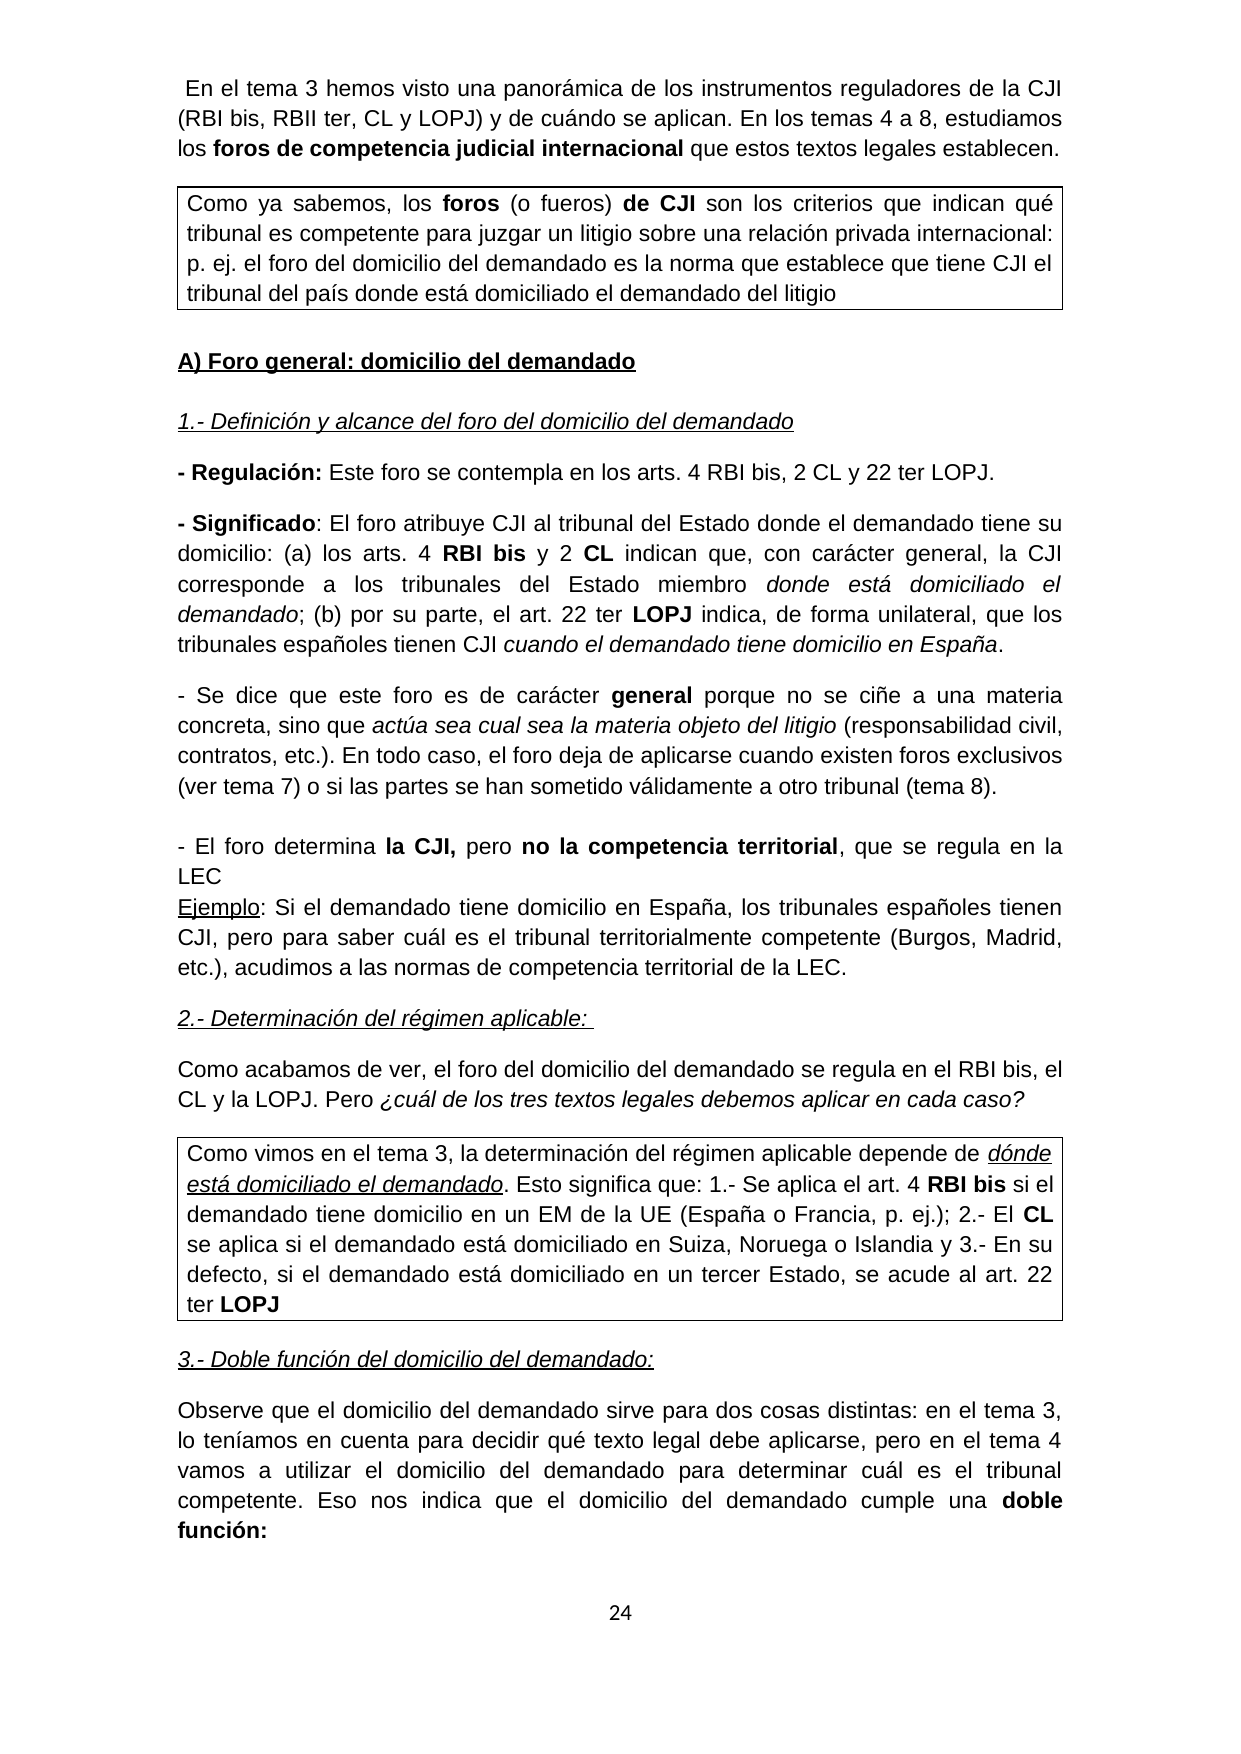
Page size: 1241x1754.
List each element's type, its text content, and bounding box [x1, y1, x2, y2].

text A) Foro general: domicilio del demandado [177, 348, 1063, 374]
text - Regulación: Este foro se contempla en los arts. 4 RBI bis, 2 CL y 22 ter LOPJ. [177, 459, 1063, 485]
text Observe que el domicilio del demandado sirve para dos cosas distintas: en el tema 3, lo teníamos en cuenta para decidir qué texto legal debe aplicarse, pero en el tema 4 vamos a utilizar el domicilio del demandado para determinar cuál es el tribunal competente. Eso nos indica que el domicilio del demandado cumple una doble función: [177, 1397, 1063, 1544]
text 2.- Determinación del régimen aplicable: [177, 1005, 1063, 1031]
text Como acabamos de ver, el foro del domicilio del demandado se regula en el RBI bis, el CL y la LOPJ. Pero ¿cuál de los tres textos legales debemos aplicar en cada caso? [177, 1056, 1063, 1112]
text En el tema 3 hemos visto una panorámica de los instrumentos reguladores de la CJI (RBI bis, RBII ter, CL y LOPJ) y de cuándo se aplican. En los temas 4 a 8, estudiamos los foros de competencia judicial internacional que estos textos legales establecen. [177, 75, 1063, 162]
text - El foro determina la CJI, pero no la competencia territorial, que se regula en la LEC [177, 833, 1063, 889]
text 3.- Doble función del domicilio del demandado: [177, 1346, 1063, 1372]
text Como vimos en el tema 3, la determinación del régimen aplicable depende de dónde está domiciliado el demandado. Esto significa que: 1.- Se aplica el art. 4 RBI bis si el demandado tiene domicilio en un EM de la UE (España o Francia, p. ej.); 2.- El CL se aplica si el demandado está domiciliado en Suiza, Noruega o Islandia y 3.- En su defecto, si el demandado está domiciliado en un tercer Estado, se acude al art. 22 ter LOPJ [178, 1138, 1062, 1320]
text - Se dice que este foro es de carácter general porque no se ciñe a una materia concreta, sino que actúa sea cual sea la materia objeto del litigio (responsabilidad civil, contratos, etc.). En todo caso, el foro deja de aplicarse cuando existen foros exclusivos (ver tema 7) o si las partes se han sometido válidamente a otro tribunal (tema 8). [177, 682, 1063, 799]
text Ejemplo: Si el demandado tiene domicilio en España, los tribunales españoles tienen CJI, pero para saber cuál es el tribunal territorialmente competente (Burgos, Madrid, etc.), acudimos a las normas de competencia territorial de la LEC. [177, 893, 1063, 980]
text Como ya sabemos, los foros (o fueros) de CJI son los criterios que indican qué tribunal es competente para juzgar un litigio sobre una relación privada internacional: p. ej. el foro del domicilio del demandado es la norma que establece que tiene CJI el tribunal del país donde está domiciliado el demandado del litigio [178, 188, 1062, 309]
text - Significado: El foro atribuye CJI al tribunal del Estado donde el demandado tiene su domicilio: (a) los arts. 4 RBI bis y 2 CL indican que, con carácter general, la CJI corresponde a los tribunales del Estado miembro donde está domiciliado el demandado; (b) por su parte, el art. 22 ter LOPJ indica, de forma unilateral, que los tribunales españoles tienen CJI cuando el demandado tiene domicilio en España. [177, 510, 1063, 657]
text 1.- Definición y alcance del foro del domicilio del demandado [177, 408, 1063, 434]
